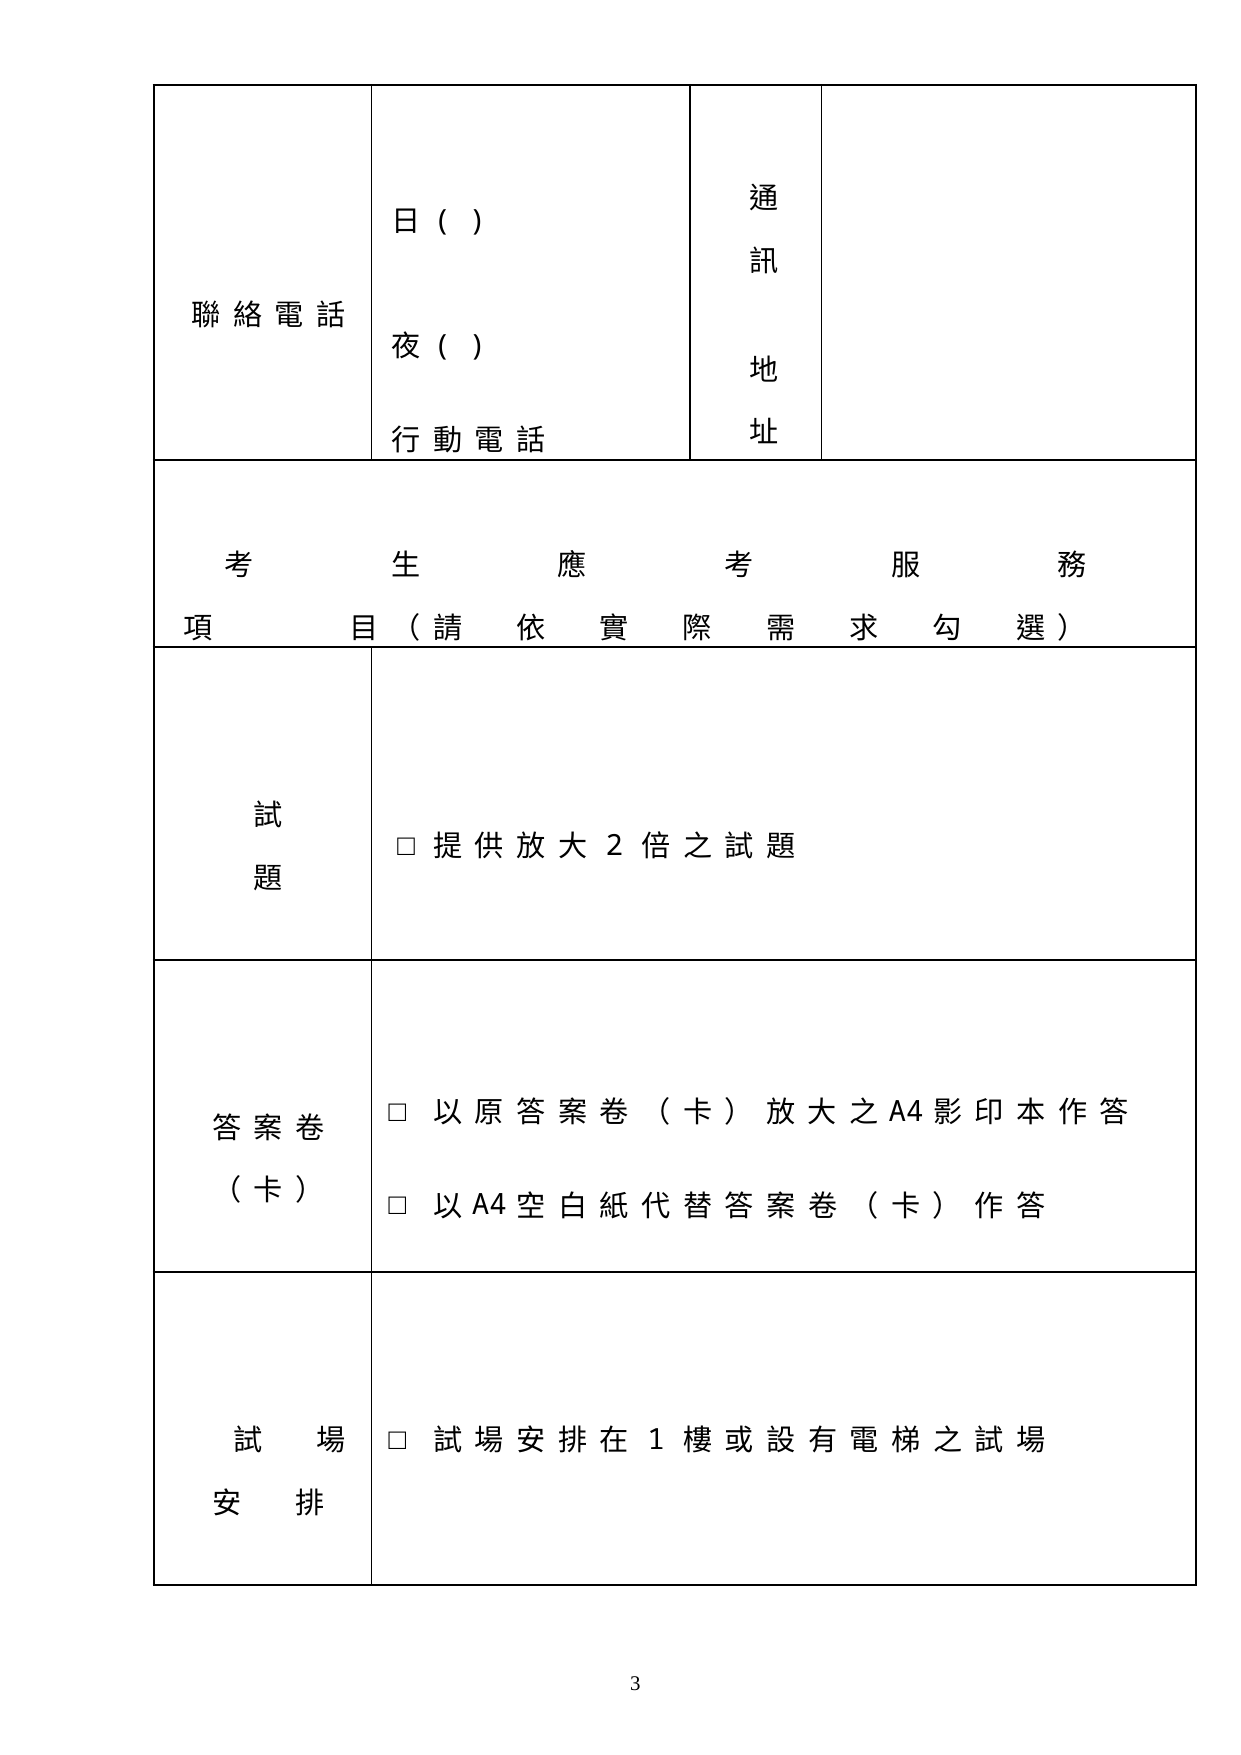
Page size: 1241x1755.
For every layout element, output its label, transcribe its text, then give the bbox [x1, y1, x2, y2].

table_cell □ 試場安排在1樓或設有電梯之試場 [372, 1273, 1195, 1584]
table_cell 答案卷（卡） [155, 961, 371, 1271]
table_cell [822, 86, 1195, 459]
table_cell □ 以原答案卷（卡）放大之A4影印本作答 □ 以A4空白紙代替答案卷（卡）作答 [372, 961, 1195, 1271]
table_cell 聯絡電話 [155, 86, 371, 459]
table_cell 試 場 安 排 [155, 1273, 371, 1584]
table_cell 通 訊 地 址 [691, 86, 821, 459]
table_cell 考 生 應 考 服 務 項 目（請 依 實 際 需 求 勾 選） [155, 461, 1195, 646]
table_cell □提供放大2倍之試題 [372, 648, 1195, 959]
table_cell 試 題 [155, 648, 371, 959]
table_cell 日( ) 夜( ) 行動電話 [372, 86, 689, 459]
